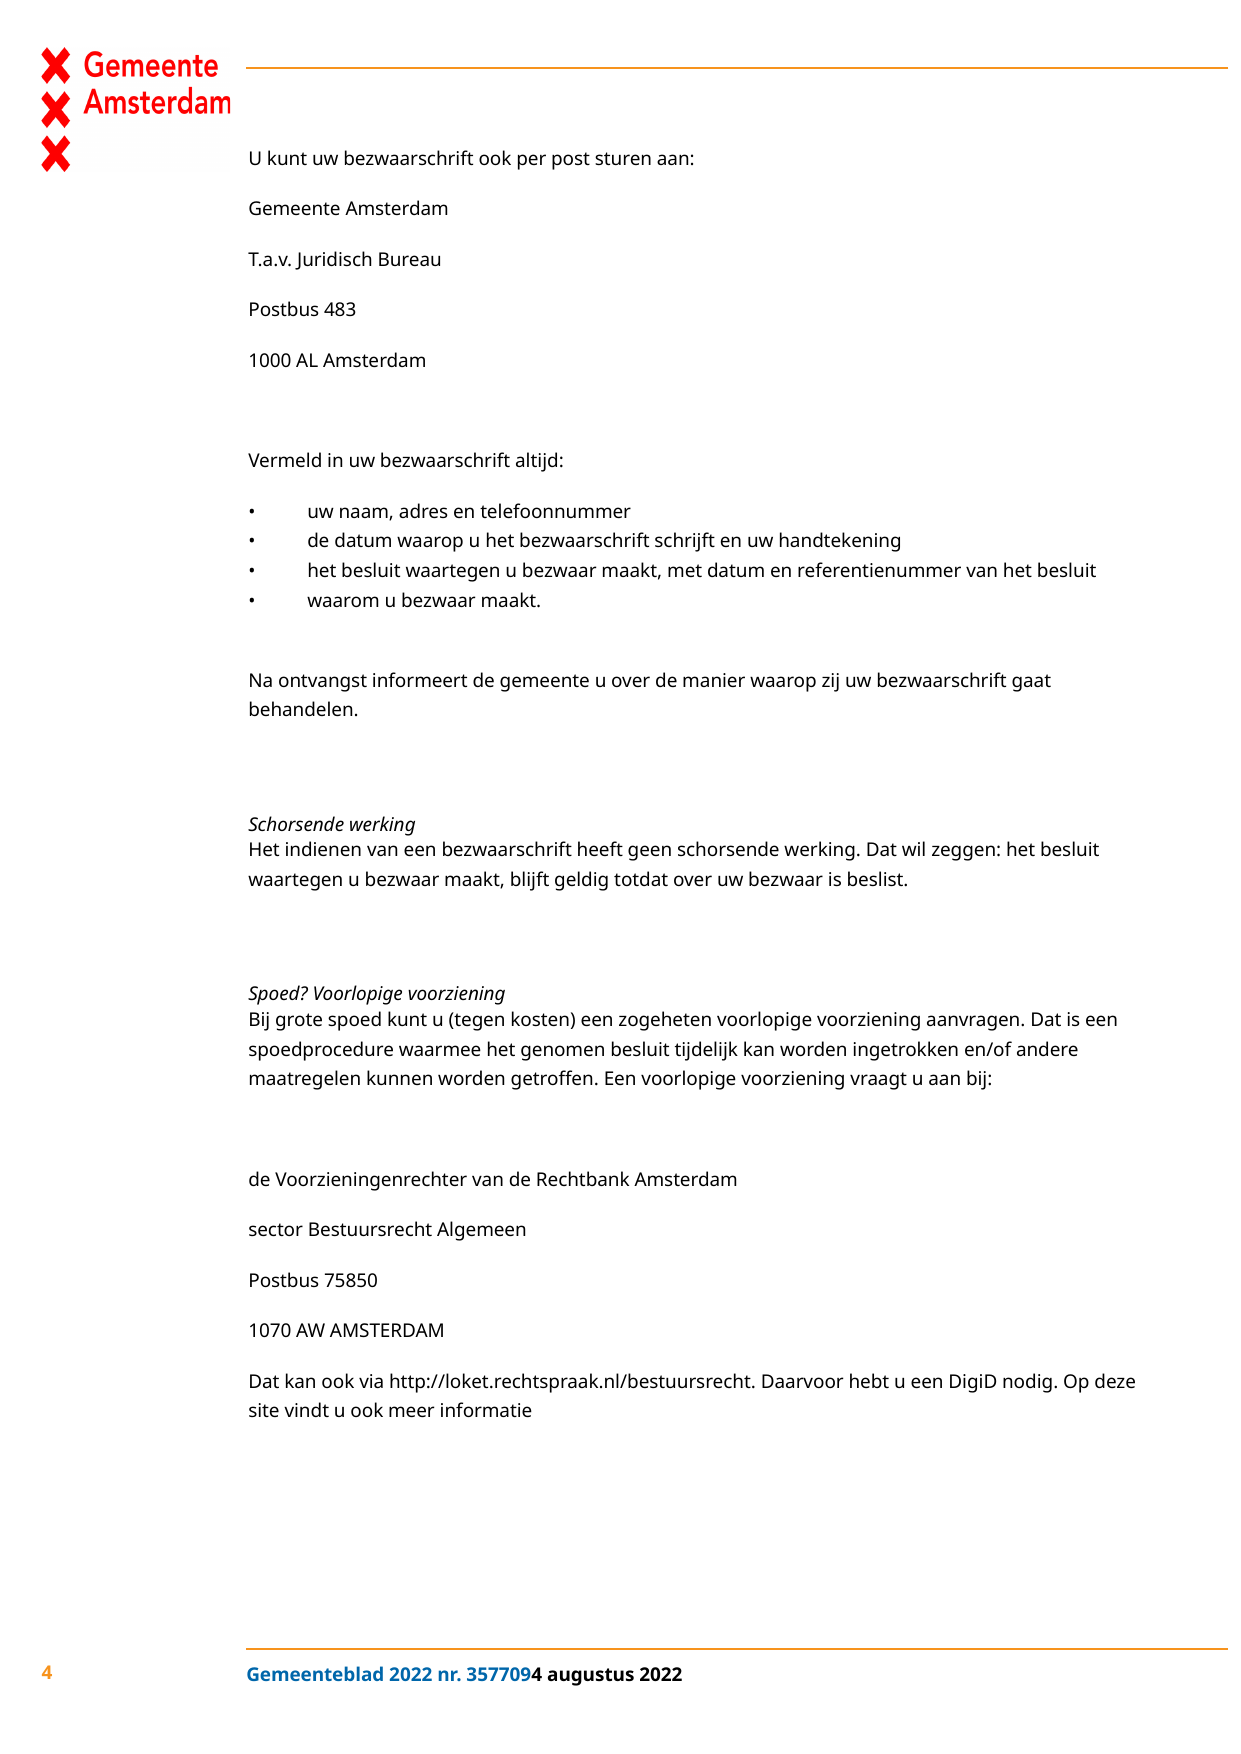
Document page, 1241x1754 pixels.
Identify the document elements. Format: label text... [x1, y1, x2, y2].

text 1000 AL Amsterdam [248, 347, 1152, 373]
text Postbus 75850 [248, 1267, 1152, 1293]
text Schorsende werking [248, 811, 1152, 837]
list uw naam, adres en telefoonnummer [248, 498, 1152, 524]
list de datum waarop u het bezwaarschrift schrijft en uw handtekening [248, 528, 1152, 553]
text Vermeld in uw bezwaarschrift altijd: [248, 448, 1152, 473]
list het besluit waartegen u bezwaar maakt, met datum en referentienummer van het besluit [248, 557, 1152, 583]
text sector Bestuursrecht Algemeen [248, 1217, 1152, 1242]
text Postbus 483 [248, 296, 1152, 322]
picture [41, 47, 231, 172]
text Gemeente Amsterdam [248, 196, 1152, 221]
list waarom u bezwaar maakt. [248, 587, 1152, 613]
text 1070 AW AMSTERDAM [248, 1317, 1152, 1343]
text de Voorzieningenrechter van de Rechtbank Amsterdam [248, 1166, 1152, 1192]
text U kunt uw bezwaarschrift ook per post sturen aan: [248, 145, 1152, 171]
text Spoed? Voorlopige voorziening [248, 981, 1152, 1006]
text Bij grote spoed kunt u (tegen kosten) een zogeheten voorlopige voorziening aanvragen. Dat is een spoedprocedure waarmee het genomen besluit tijdelijk kan worden ingetrokken en/of andere maatregelen kunnen worden getroffen. Een voorlopige voorziening vraagt u aan bij: [248, 1006, 1152, 1091]
text Na ontvangst informeert de gemeente u over de manier waarop zij uw bezwaarschrift gaat behandelen. [248, 667, 1152, 722]
text T.a.v. Juridisch Bureau [248, 246, 1152, 272]
text Het indienen van een bezwaarschrift heeft geen schorsende werking. Dat wil zeggen: het besluit waartegen u bezwaar maakt, blijft geldig totdat over uw bezwaar is beslist. [248, 837, 1152, 892]
text Dat kan ook via http://loket.rechtspraak.nl/bestuursrecht. Daarvoor hebt u een DigiD nodig. Op deze site vindt u ook meer informatie [248, 1368, 1152, 1423]
